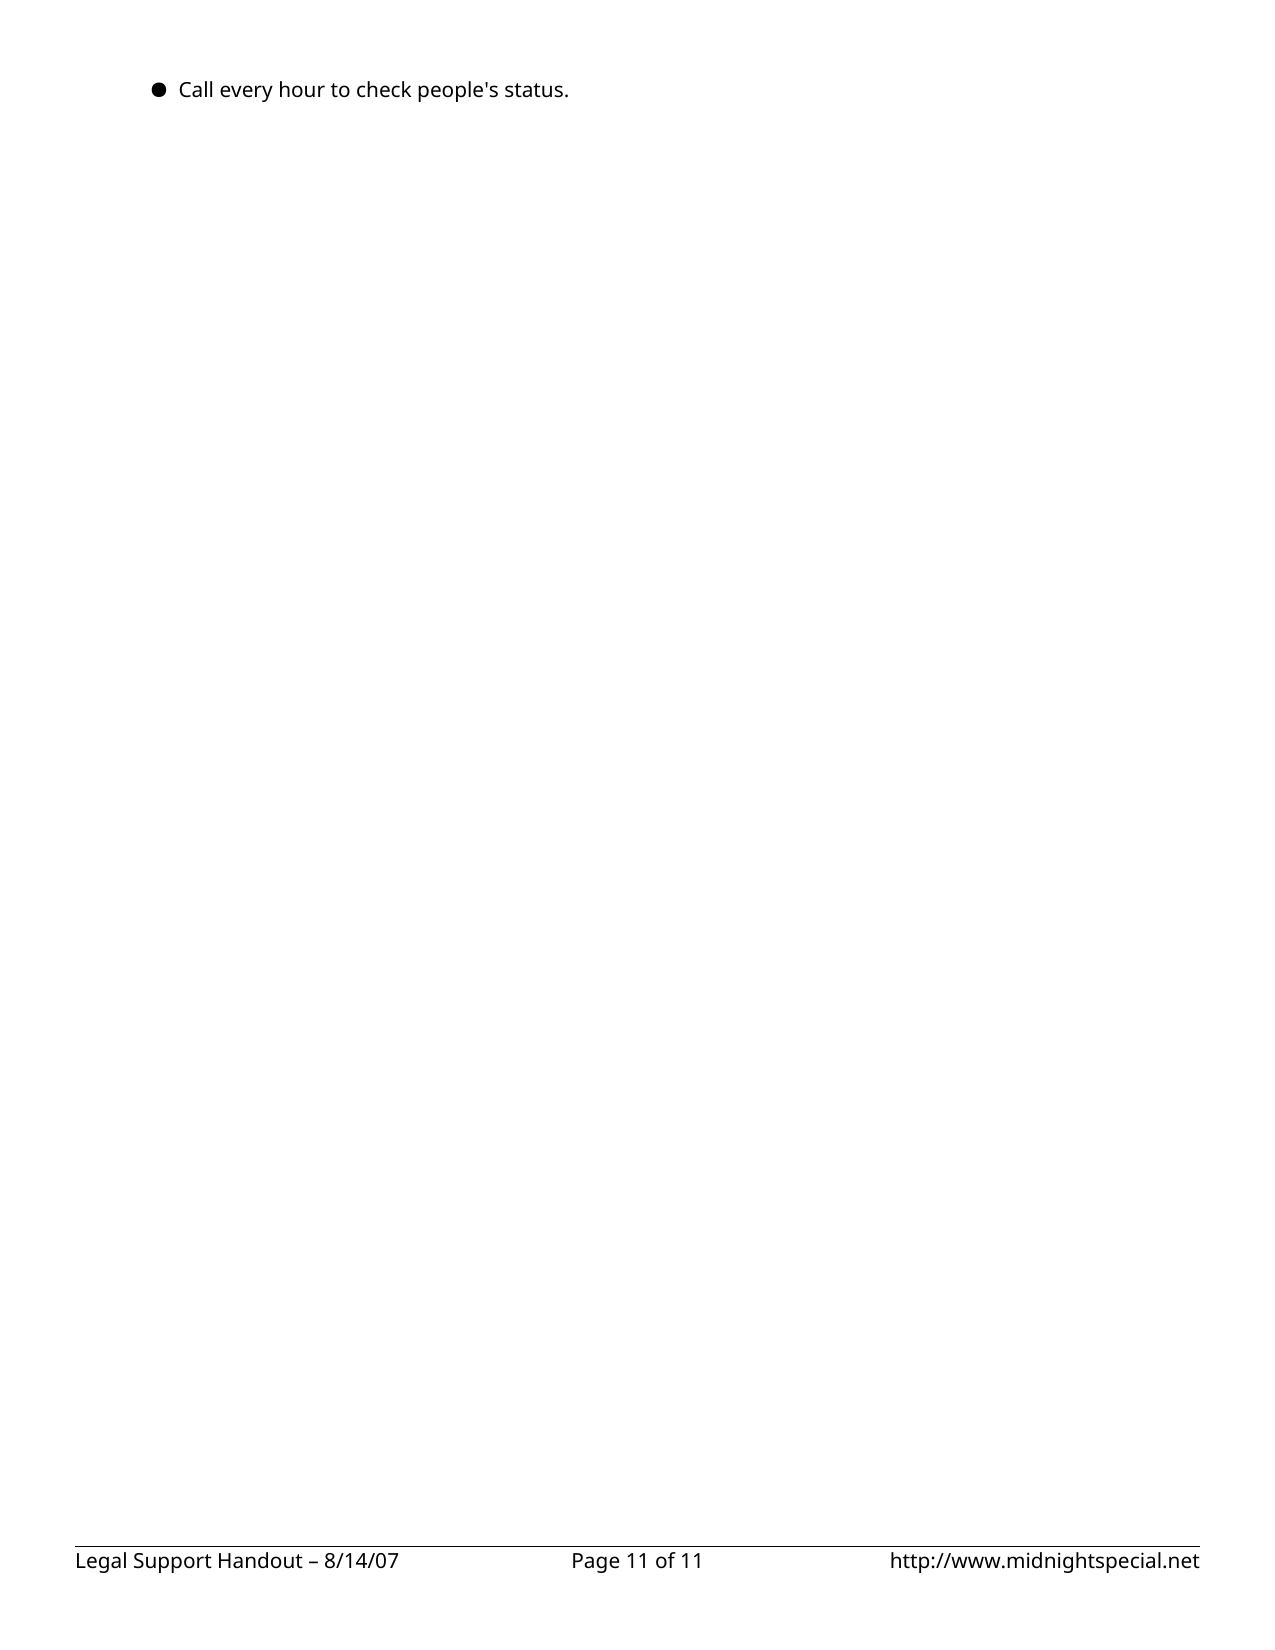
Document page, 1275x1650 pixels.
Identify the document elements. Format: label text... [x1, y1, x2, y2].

list Call every hour to check people's status. [149, 75, 1200, 103]
